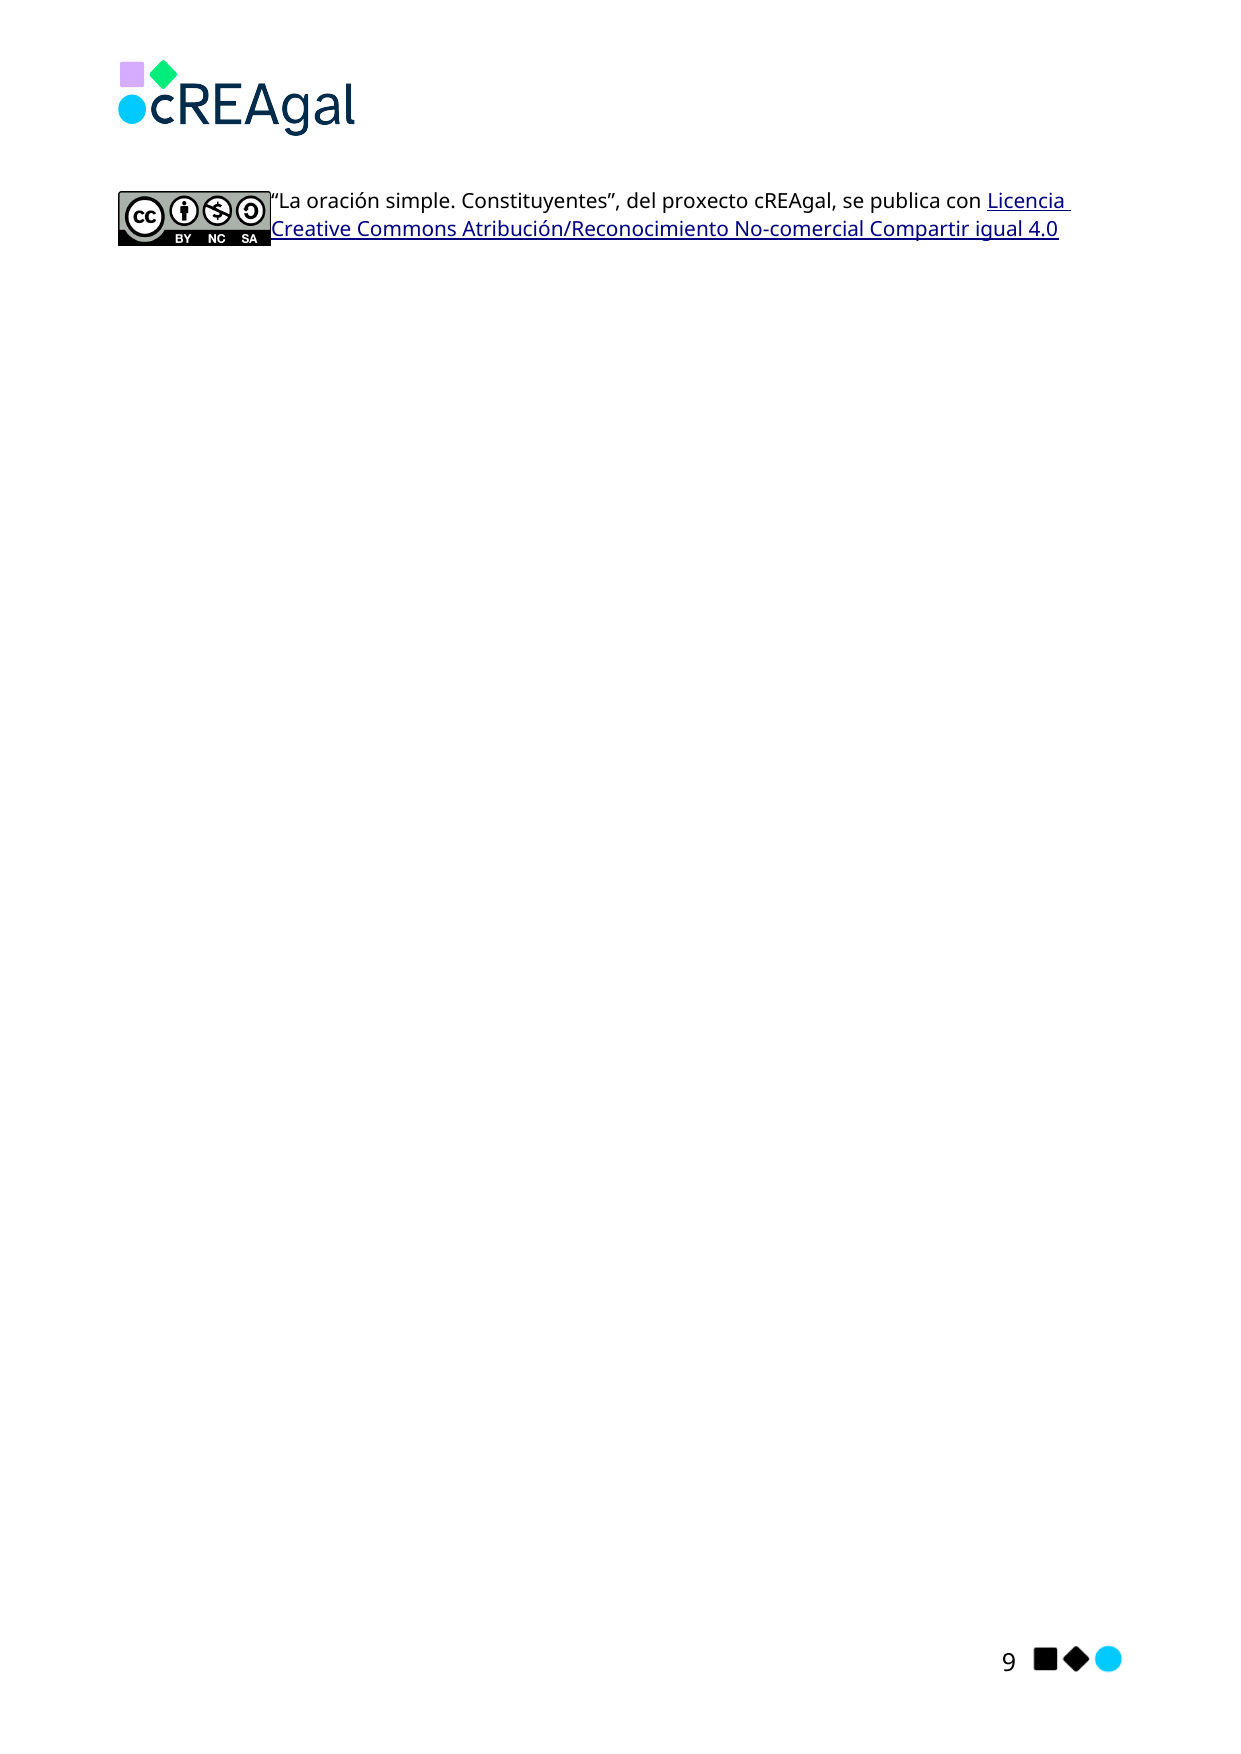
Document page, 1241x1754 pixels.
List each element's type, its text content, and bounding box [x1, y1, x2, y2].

picture [118, 60, 355, 136]
picture [1033, 1645, 1123, 1673]
text “La oración simple. Constituyentes”, del proxecto cREAgal, se publica con Licencia Creative Commons Atribución/Reconocimiento No-comercial Compartir igual 4.0 [118, 186, 1122, 243]
picture [118, 191, 271, 246]
